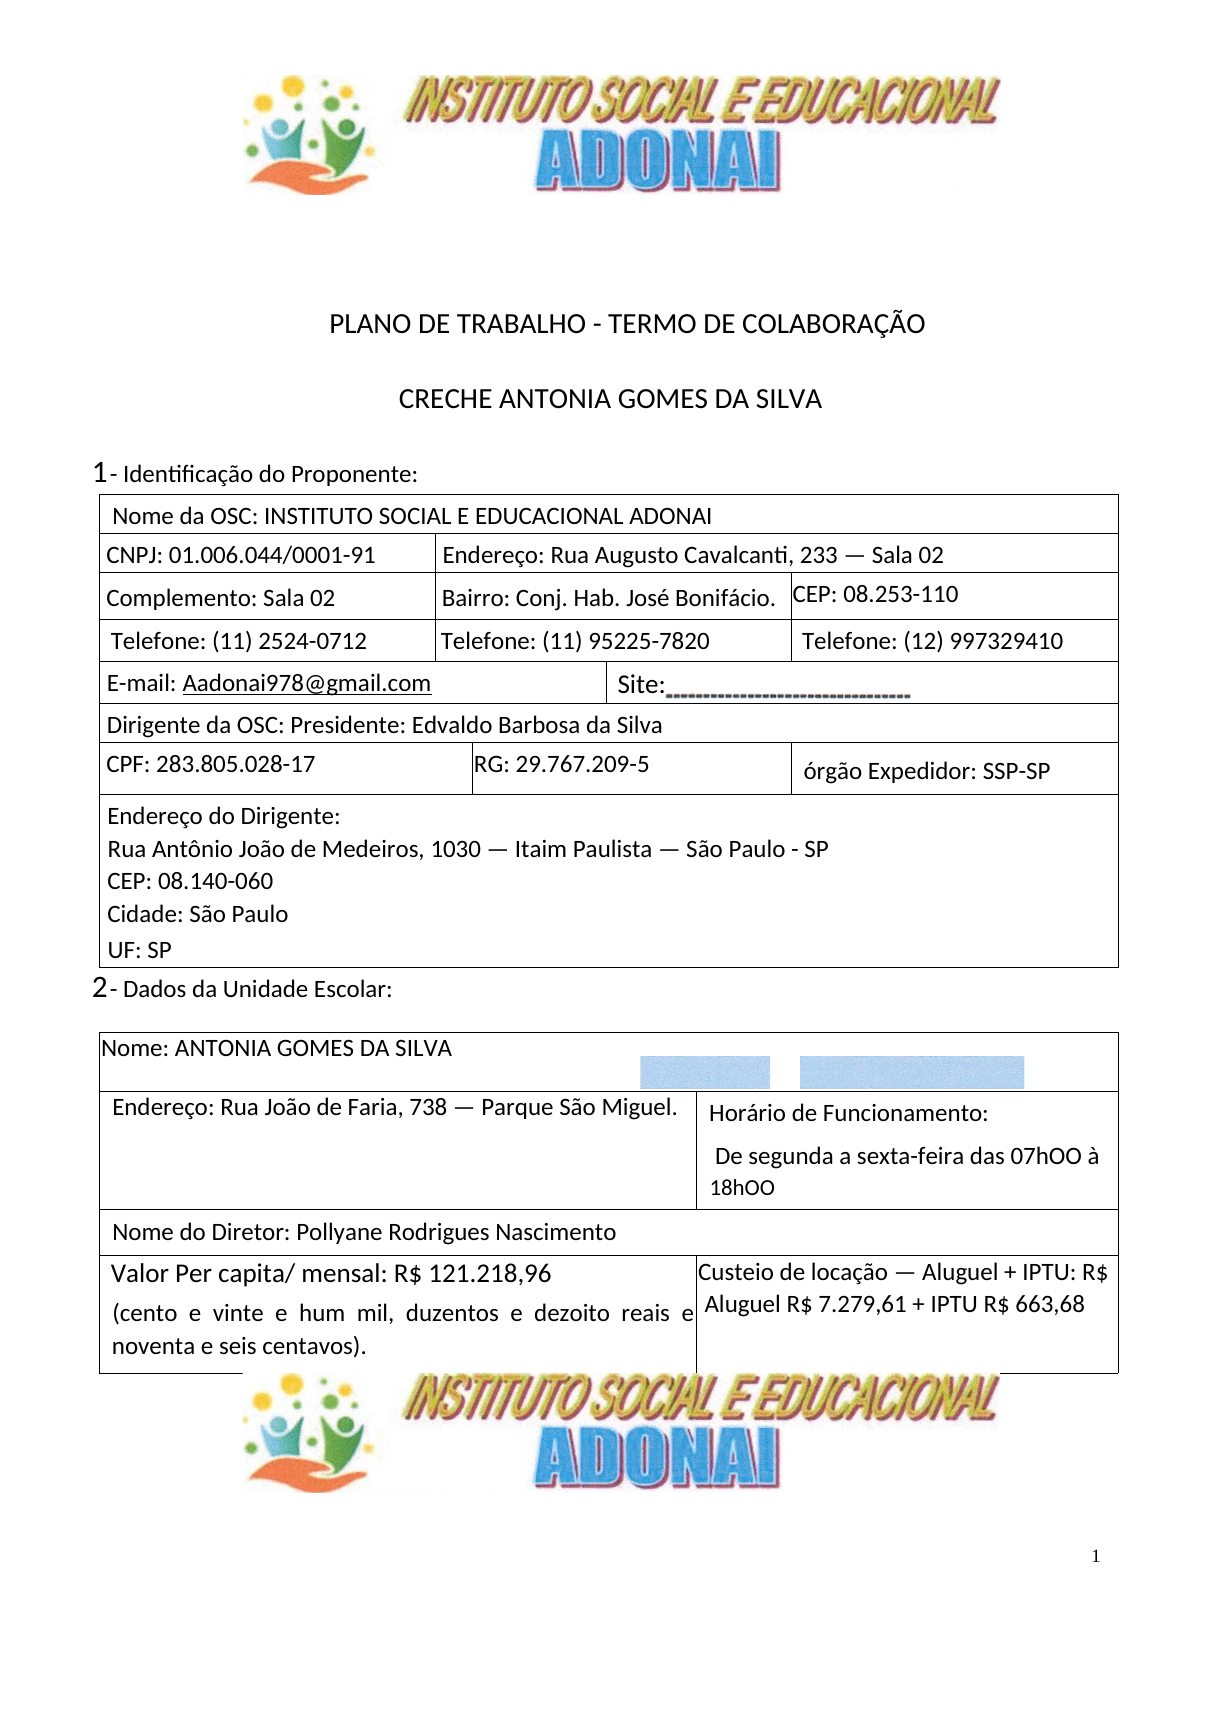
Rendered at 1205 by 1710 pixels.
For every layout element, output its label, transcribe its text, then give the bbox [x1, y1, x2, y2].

table_cell CNPJ: 01.006.044/0001-91 [100, 534, 435, 572]
table_cell RG: 29.767.209-5 [473, 743, 791, 794]
table_header Nome: ANTONIA GOMES DA SILVA [100, 1033, 1118, 1091]
table_cell Complemento: Sala 02 [100, 573, 435, 619]
table_cell Endereço do Dirigente: Rua Antônio João de Medeiros, 1030 — Itaim Paulista — São Paulo - SP CEP: 08.140-060 Cidade: São Paulo UF: SP [100, 795, 1118, 967]
table_cell Endereço: Rua Augusto Cavalcanti, 233 — Sala 02 [436, 534, 1118, 572]
table_cell Custeio de locação — Aluguel + IPTU: R$ Aluguel R$ 7.279,61 + IPTU R$ 663,68 [697, 1256, 1118, 1373]
table_cell CPF: 283.805.028-17 [100, 743, 472, 794]
table_cell Horário de Funcionamento: De segunda a sexta-feira das 07hOO à 18hOO [697, 1092, 1118, 1209]
table_cell E-mail: Aadonai978@gmail.com [100, 662, 606, 703]
text PLANO DE TRABALHO - TERMO DE COLABORAÇÃO [111, 305, 926, 341]
table_cell CEP: 08.253-110 [792, 573, 1118, 619]
table_cell órgão Expedidor: SSP-SP [792, 743, 1118, 794]
table_cell Telefone: (11) 2524-0712 [100, 620, 435, 661]
table_cell Telefone: (11) 95225-7820 [436, 620, 791, 661]
table_cell Valor Per capita/ mensal: R$ 121.218,96 (cento e vinte e hum mil, duzentos e dezoito reais e noventa e seis centavos). [100, 1256, 696, 1373]
table_cell Telefone: (12) 997329410 [792, 620, 1118, 661]
table_cell Nome do Diretor: Pollyane Rodrigues Nascimento [100, 1210, 1118, 1255]
table_cell Dirigente da OSC: Presidente: Edvaldo Barbosa da Silva [100, 704, 1118, 742]
table_cell Bairro: Conj. Hab. José Bonifácio. [436, 573, 791, 619]
table_header Nome da OSC: INSTITUTO SOCIAL E EDUCACIONAL ADONAI [100, 495, 1118, 533]
table_cell Endereço: Rua João de Faria, 738 — Parque São Miguel. [100, 1092, 696, 1209]
list - Identificação do Proponente: [92, 452, 1103, 491]
list - Dados da Unidade Escolar: [92, 968, 1103, 1006]
table_cell Site: [607, 662, 1118, 703]
text CRECHE ANTONIA GOMES DA SILVA [399, 380, 1057, 416]
